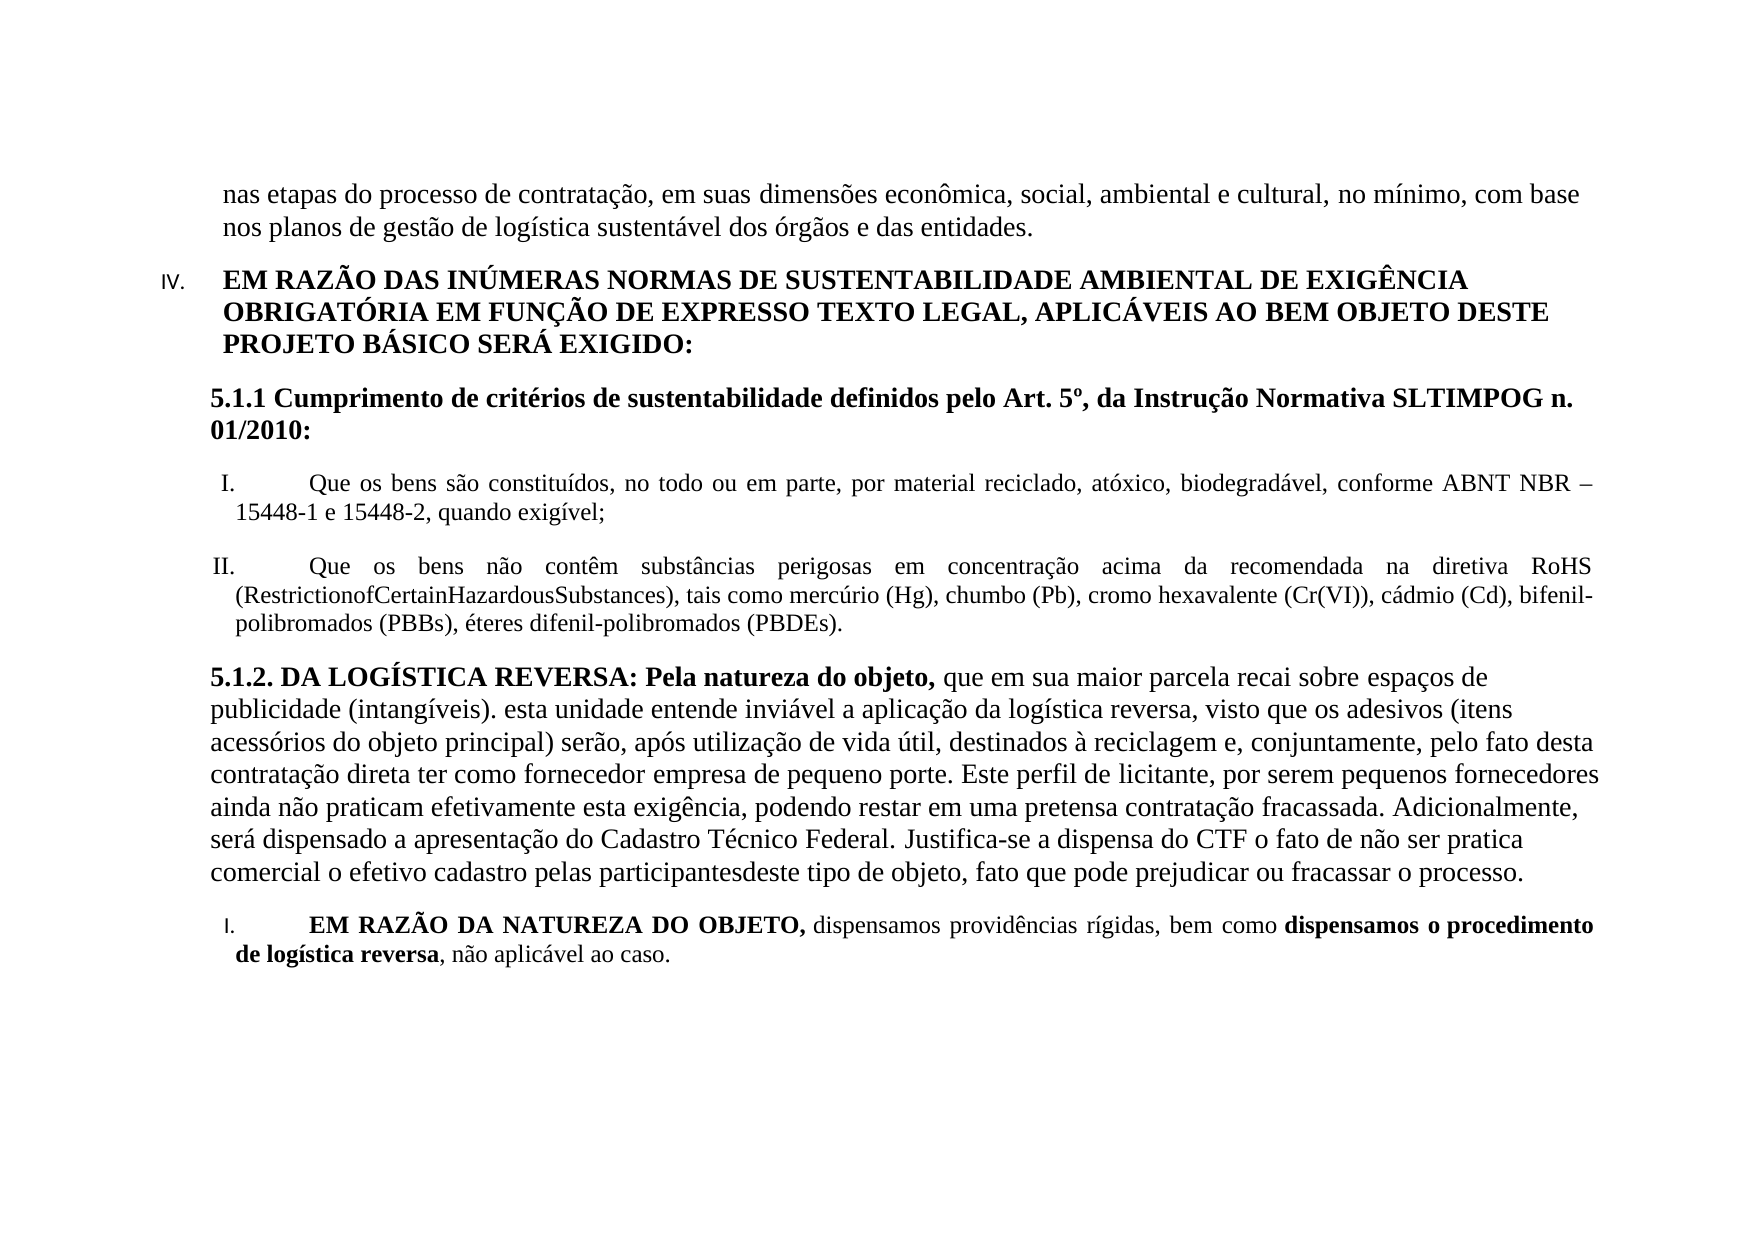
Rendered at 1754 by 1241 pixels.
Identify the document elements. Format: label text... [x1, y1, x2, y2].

text 5.1.1 Cumprimento de critérios de sustentabilidade definidos pelo Art. 5º, da Instrução Normativa SLTIMPOG n. 01/2010: [210, 381, 1606, 446]
list Que os bens são constituídos, no todo ou em parte, por material reciclado, atóxico, biodegradável, conforme ABNT NBR – 15448-1 e 15448-2, quando exigível; [235, 468, 1594, 526]
list EM RAZÃO DAS INÚMERAS NORMAS DE SUSTENTABILIDADE AMBIENTAL DE EXIGÊNCIA OBRIGATÓRIA EM FUNÇÃO DE EXPRESSO TEXTO LEGAL, APLICÁVEIS AO BEM OBJETO DESTE PROJETO BÁSICO SERÁ EXIGIDO: [185, 263, 1606, 360]
list EM RAZÃO DA NATUREZA DO OBJETO, dispensamos providências rígidas, bem como dispensamos o procedimento de logística reversa, não aplicável ao caso. [235, 910, 1594, 968]
list nas etapas do processo de contratação, em suas dimensões econômica, social, ambiental e cultural, no mínimo, com base nos planos de gestão de logística sustentável dos órgãos e das entidades. [185, 177, 1606, 242]
text 5.1.2. DA LOGÍSTICA REVERSA: Pela natureza do objeto, que em sua maior parcela recai sobre espaços de publicidade (intangíveis). esta unidade entende inviável a aplicação da logística reversa, visto que os adesivos (itens acessórios do objeto principal) serão, após utilização de vida útil, destinados à reciclagem e, conjuntamente, pelo fato desta contratação direta ter como fornecedor empresa de pequeno porte. Este perfil de licitante, por serem pequenos fornecedores ainda não praticam efetivamente esta exigência, podendo restar em uma pretensa contratação fracassada. Adicionalmente, será dispensado a apresentação do Cadastro Técnico Federal. Justifica-se a dispensa do CTF o fato de não ser pratica comercial o efetivo cadastro pelas participantesdeste tipo de objeto, fato que pode prejudicar ou fracassar o processo. [210, 660, 1606, 887]
list Que os bens não contêm substâncias perigosas em concentração acima da recomendada na diretiva RoHS (RestrictionofCertainHazardousSubstances), tais como mercúrio (Hg), chumbo (Pb), cromo hexavalente (Cr(VI)), cádmio (Cd), bifenil-polibromados (PBBs), éteres difenil-polibromados (PBDEs). [235, 551, 1594, 637]
